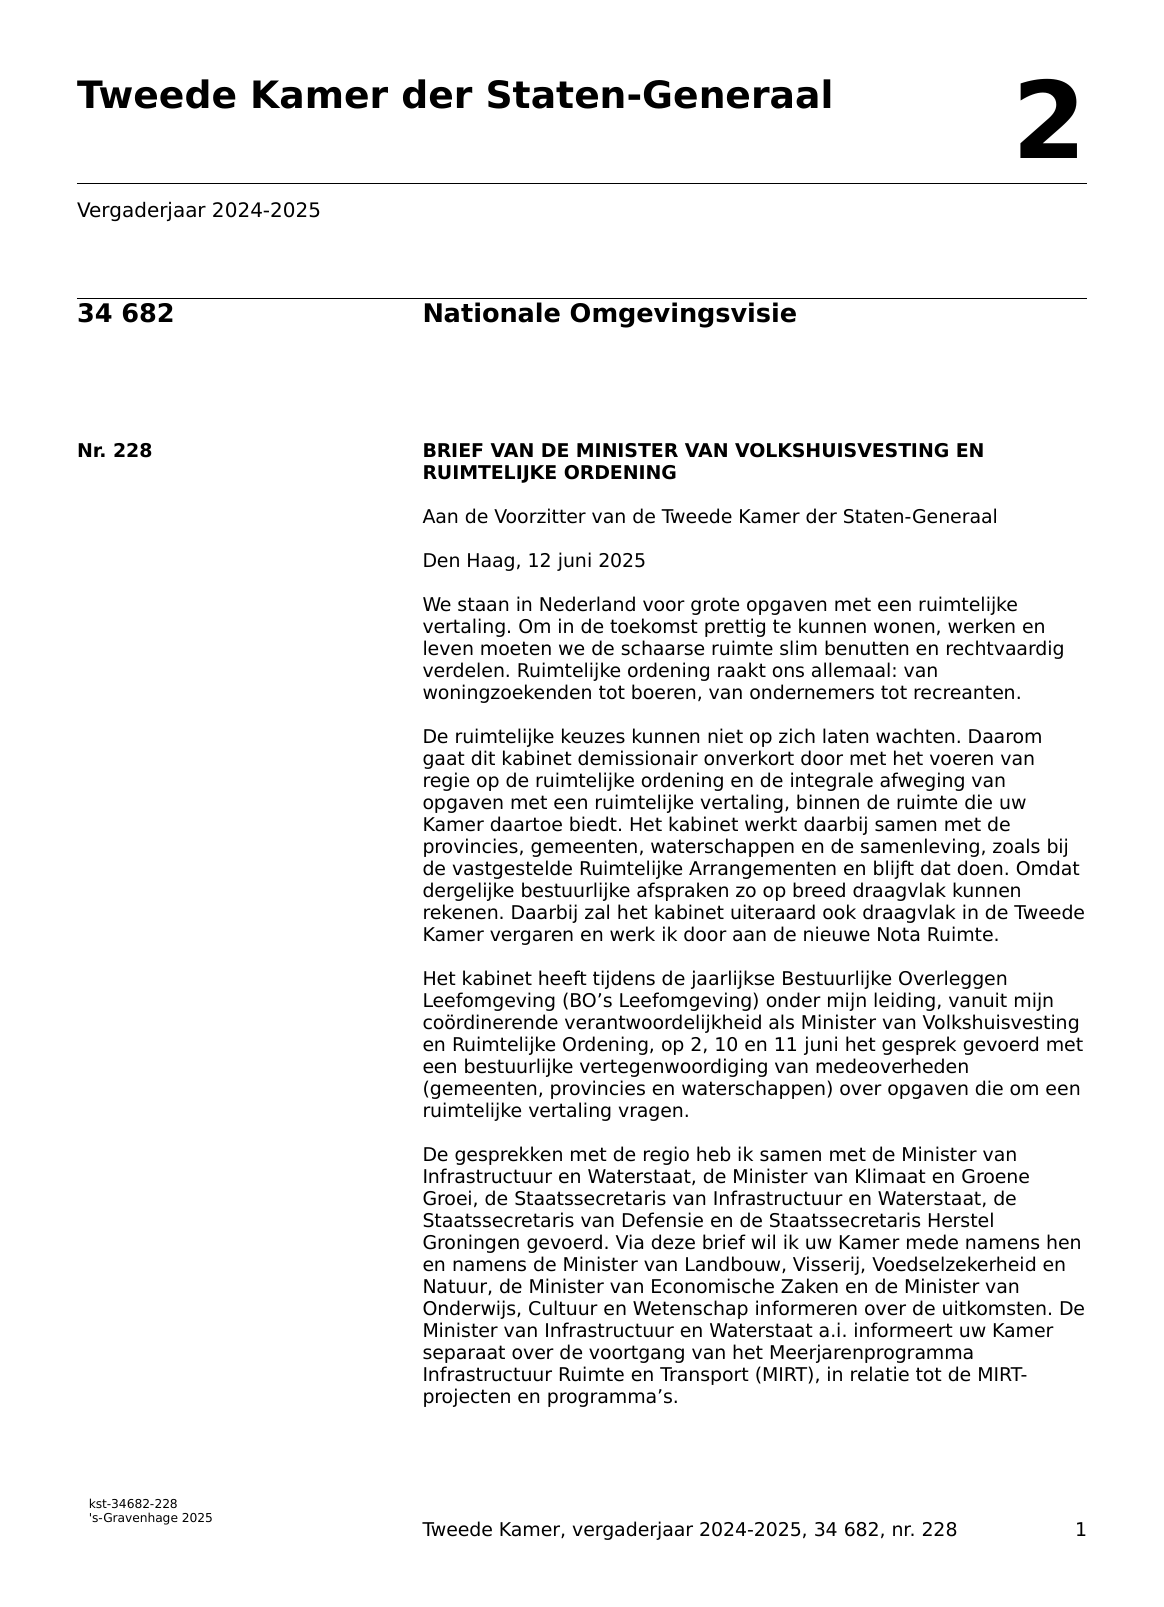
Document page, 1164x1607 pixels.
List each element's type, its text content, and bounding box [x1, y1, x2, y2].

text De gesprekken met de regio heb ik samen met de Minister van Infrastructuur en Waterstaat, de Minister van Klimaat en Groene Groei, de Staatssecretaris van Infrastructuur en Waterstaat, de Staatssecretaris van Defensie en de Staatssecretaris Herstel Groningen gevoerd. Via deze brief wil ik uw Kamer mede namens hen en namens de Minister van Landbouw, Visserij, Voedselzekerheid en Natuur, de Minister van Economische Zaken en de Minister van Onderwijs, Cultuur en Wetenschap informeren over de uitkomsten. De Minister van Infrastructuur en Waterstaat a.i. informeert uw Kamer separaat over de voortgang van het Meerjarenprogramma Infrastructuur Ruimte en Transport (MIRT), in relatie tot de MIRT-projecten en programma’s. [422, 1144, 1087, 1408]
text 's-Gravenhage 2025 [88, 1511, 323, 1525]
table_header 2 [886, 59, 1087, 183]
text Het kabinet heeft tijdens de jaarlijkse Bestuurlijke Overleggen Leefomgeving (BO’s Leefomgeving) onder mijn leiding, vanuit mijn coördinerende verantwoordelijkheid als Minister van Volkshuisvesting en Ruimtelijke Ordening, op 2, 10 en 11 juni het gesprek gevoerd met een bestuurlijke vertegenwoordiging van medeoverheden (gemeenten, provincies en waterschappen) over opgaven die om een ruimtelijke vertaling vragen. [422, 968, 1087, 1122]
text kst-34682-228 [88, 1497, 323, 1511]
table_cell Vergaderjaar 2024-2025 [77, 184, 1087, 298]
text De ruimtelijke keuzes kunnen niet op zich laten wachten. Daarom gaat dit kabinet demissionair onverkort door met het voeren van regie op de ruimtelijke ordening en de integrale afweging van opgaven met een ruimtelijke vertaling, binnen de ruimte die uw Kamer daartoe biedt. Het kabinet werkt daarbij samen met de provincies, gemeenten, waterschappen en de samenleving, zoals bij de vastgestelde Ruimtelijke Arrangementen en blijft dat doen. Omdat dergelijke bestuurlijke afspraken zo op breed draagvlak kunnen rekenen. Daarbij zal het kabinet uiteraard ook draagvlak in de Tweede Kamer vergaren en werk ik door aan de nieuwe Nota Ruimte. [422, 726, 1087, 946]
text We staan in Nederland voor grote opgaven met een ruimtelijke vertaling. Om in de toekomst prettig te kunnen wonen, werken en leven moeten we de schaarse ruimte slim benutten en rechtvaardig verdelen. Ruimtelijke ordening raakt ons allemaal: van woningzoekenden tot boeren, van ondernemers tot recreanten. [422, 594, 1087, 704]
table_header Tweede Kamer der Staten-Generaal [77, 59, 886, 183]
text Den Haag, 12 juni 2025 [422, 550, 1087, 572]
subtitle 34 682 Nationale Omgevingsvisie [77, 299, 1087, 329]
text Aan de Voorzitter van de Tweede Kamer der Staten-Generaal [422, 506, 1087, 528]
subtitle Nr. 228 BRIEF VAN DE MINISTER VAN VOLKSHUISVESTING EN RUIMTELIJKE ORDENING [77, 440, 1087, 484]
